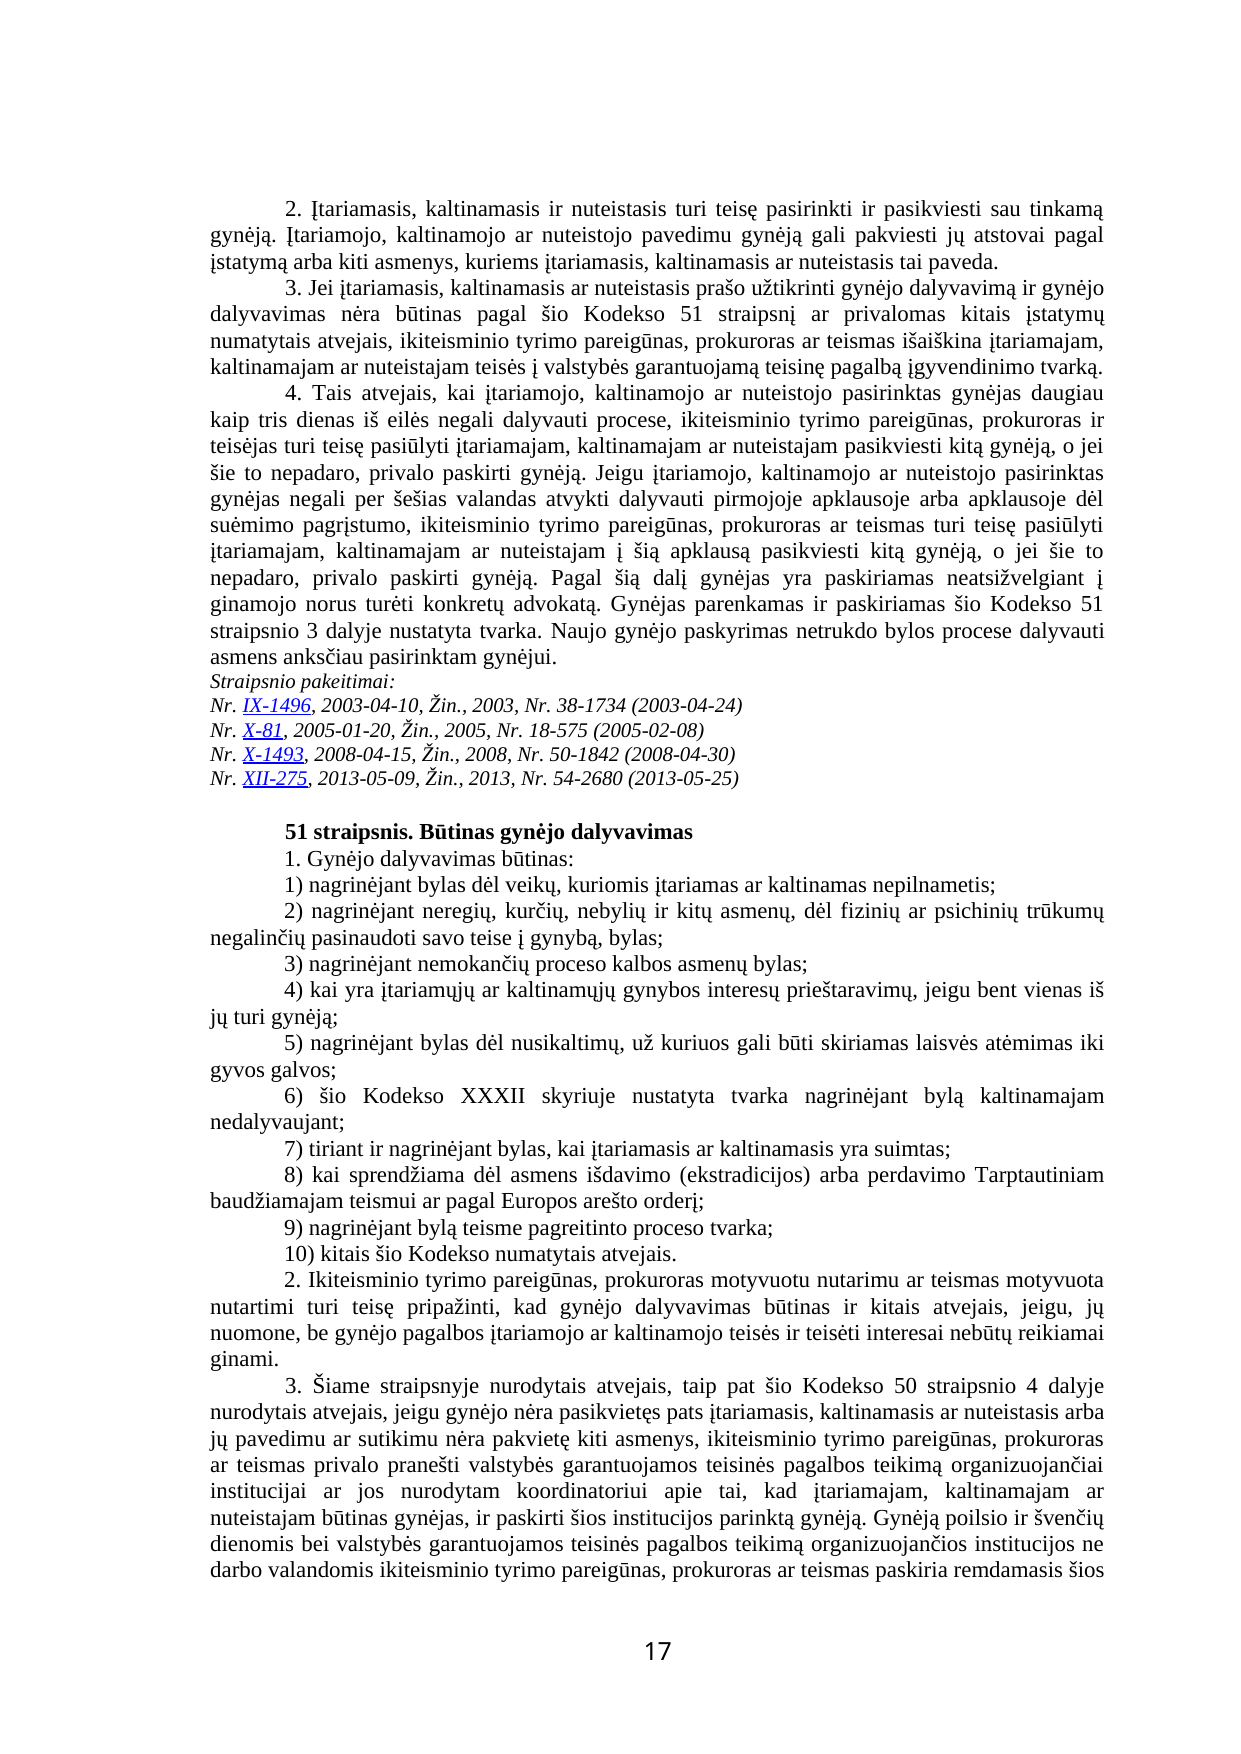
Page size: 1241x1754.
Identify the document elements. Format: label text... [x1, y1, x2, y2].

text 3) nagrinėjant nemokančių proceso kalbos asmenų bylas; [210, 950, 1106, 977]
text 3. Jei įtariamasis, kaltinamasis ar nuteistasis prašo užtikrinti gynėjo dalyvavimą ir gynėjo dalyvavimas nėra būtinas pagal šio Kodekso 51 straipsnį ar privalomas kitais įstatymų numatytais atvejais, ikiteisminio tyrimo pareigūnas, prokuroras ar teismas išaiškina įtariamajam, kaltinamajam ar nuteistajam teisės į valstybės garantuojamą teisinę pagalbą įgyvendinimo tvarką. [210, 274, 1106, 379]
text 7) tiriant ir nagrinėjant bylas, kai įtariamasis ar kaltinamasis yra suimtas; [210, 1135, 1106, 1161]
text 1) nagrinėjant bylas dėl veikų, kuriomis įtariamas ar kaltinamas nepilnametis; [210, 871, 1106, 897]
text 8) kai sprendžiama dėl asmens išdavimo (ekstradicijos) arba perdavimo Tarptautiniam baudžiamajam teismui ar pagal Europos arešto orderį; [210, 1161, 1106, 1214]
text 5) nagrinėjant bylas dėl nusikaltimų, už kuriuos gali būti skiriamas laisvės atėmimas iki gyvos galvos; [210, 1029, 1106, 1082]
text 3. Šiame straipsnyje nurodytais atvejais, taip pat šio Kodekso 50 straipsnio 4 dalyje nurodytais atvejais, jeigu gynėjo nėra pasikvietęs pats įtariamasis, kaltinamasis ar nuteistasis arba jų pavedimu ar sutikimu nėra pakvietę kiti asmenys, ikiteisminio tyrimo pareigūnas, prokuroras ar teismas privalo pranešti valstybės garantuojamos teisinės pagalbos teikimą organizuojančiai institucijai ar jos nurodytam koordinatoriui apie tai, kad įtariamajam, kaltinamajam ar nuteistajam būtinas gynėjas, ir paskirti šios institucijos parinktą gynėją. Gynėją poilsio ir švenčių dienomis bei valstybės garantuojamos teisinės pagalbos teikimą organizuojančios institucijos ne darbo valandomis ikiteisminio tyrimo pareigūnas, prokuroras ar teismas paskiria remdamasis šios [210, 1372, 1106, 1583]
text 9) nagrinėjant bylą teisme pagreitinto proceso tvarka; [210, 1214, 1106, 1240]
text 2. Ikiteisminio tyrimo pareigūnas, prokuroras motyvuotu nutarimu ar teismas motyvuota nutartimi turi teisę pripažinti, kad gynėjo dalyvavimas būtinas ir kitais atvejais, jeigu, jų nuomone, be gynėjo pagalbos įtariamojo ar kaltinamojo teisės ir teisėti interesai nebūtų reikiamai ginami. [210, 1266, 1106, 1372]
text 51 straipsnis. Būtinas gynėjo dalyvavimas [210, 818, 1106, 845]
text Nr. IX-1496, 2003-04-10, Žin., 2003, Nr. 38-1734 (2003-04-24) [210, 693, 1106, 717]
text 2) nagrinėjant neregių, kurčių, nebylių ir kitų asmenų, dėl fizinių ar psichinių trūkumų negalinčių pasinaudoti savo teise į gynybą, bylas; [210, 897, 1106, 950]
text Nr. XII-275, 2013-05-09, Žin., 2013, Nr. 54-2680 (2013-05-25) [210, 766, 1106, 790]
text 4) kai yra įtariamųjų ar kaltinamųjų gynybos interesų prieštaravimų, jeigu bent vienas iš jų turi gynėją; [210, 977, 1106, 1029]
text 4. Tais atvejais, kai įtariamojo, kaltinamojo ar nuteistojo pasirinktas gynėjas daugiau kaip tris dienas iš eilės negali dalyvauti procese, ikiteisminio tyrimo pareigūnas, prokuroras ir teisėjas turi teisę pasiūlyti įtariamajam, kaltinamajam ar nuteistajam pasikviesti kitą gynėją, o jei šie to nepadaro, privalo paskirti gynėją. Jeigu įtariamojo, kaltinamojo ar nuteistojo pasirinktas gynėjas negali per šešias valandas atvykti dalyvauti pirmojoje apklausoje arba apklausoje dėl suėmimo pagrįstumo, ikiteisminio tyrimo pareigūnas, prokuroras ar teismas turi teisę pasiūlyti įtariamajam, kaltinamajam ar nuteistajam į šią apklausą pasikviesti kitą gynėją, o jei šie to nepadaro, privalo paskirti gynėją. Pagal šią dalį gynėjas yra paskiriamas neatsižvelgiant į ginamojo norus turėti konkretų advokatą. Gynėjas parenkamas ir paskiriamas šio Kodekso 51 straipsnio 3 dalyje nustatyta tvarka. Naujo gynėjo paskyrimas netrukdo bylos procese dalyvauti asmens anksčiau pasirinktam gynėjui. [210, 379, 1106, 669]
text 2. Įtariamasis, kaltinamasis ir nuteistasis turi teisę pasirinkti ir pasikviesti sau tinkamą gynėją. Įtariamojo, kaltinamojo ar nuteistojo pavedimu gynėją gali pakviesti jų atstovai pagal įstatymą arba kiti asmenys, kuriems įtariamasis, kaltinamasis ar nuteistasis tai paveda. [210, 195, 1106, 274]
text 10) kitais šio Kodekso numatytais atvejais. [210, 1240, 1106, 1266]
text Straipsnio pakeitimai: [210, 669, 1106, 693]
text Nr. X-81, 2005-01-20, Žin., 2005, Nr. 18-575 (2005-02-08) [210, 717, 1106, 742]
text 6) šio Kodekso XXXII skyriuje nustatyta tvarka nagrinėjant bylą kaltinamajam nedalyvaujant; [210, 1082, 1106, 1135]
text Nr. X-1493, 2008-04-15, Žin., 2008, Nr. 50-1842 (2008-04-30) [210, 742, 1106, 766]
text 1. Gynėjo dalyvavimas būtinas: [210, 845, 1106, 871]
